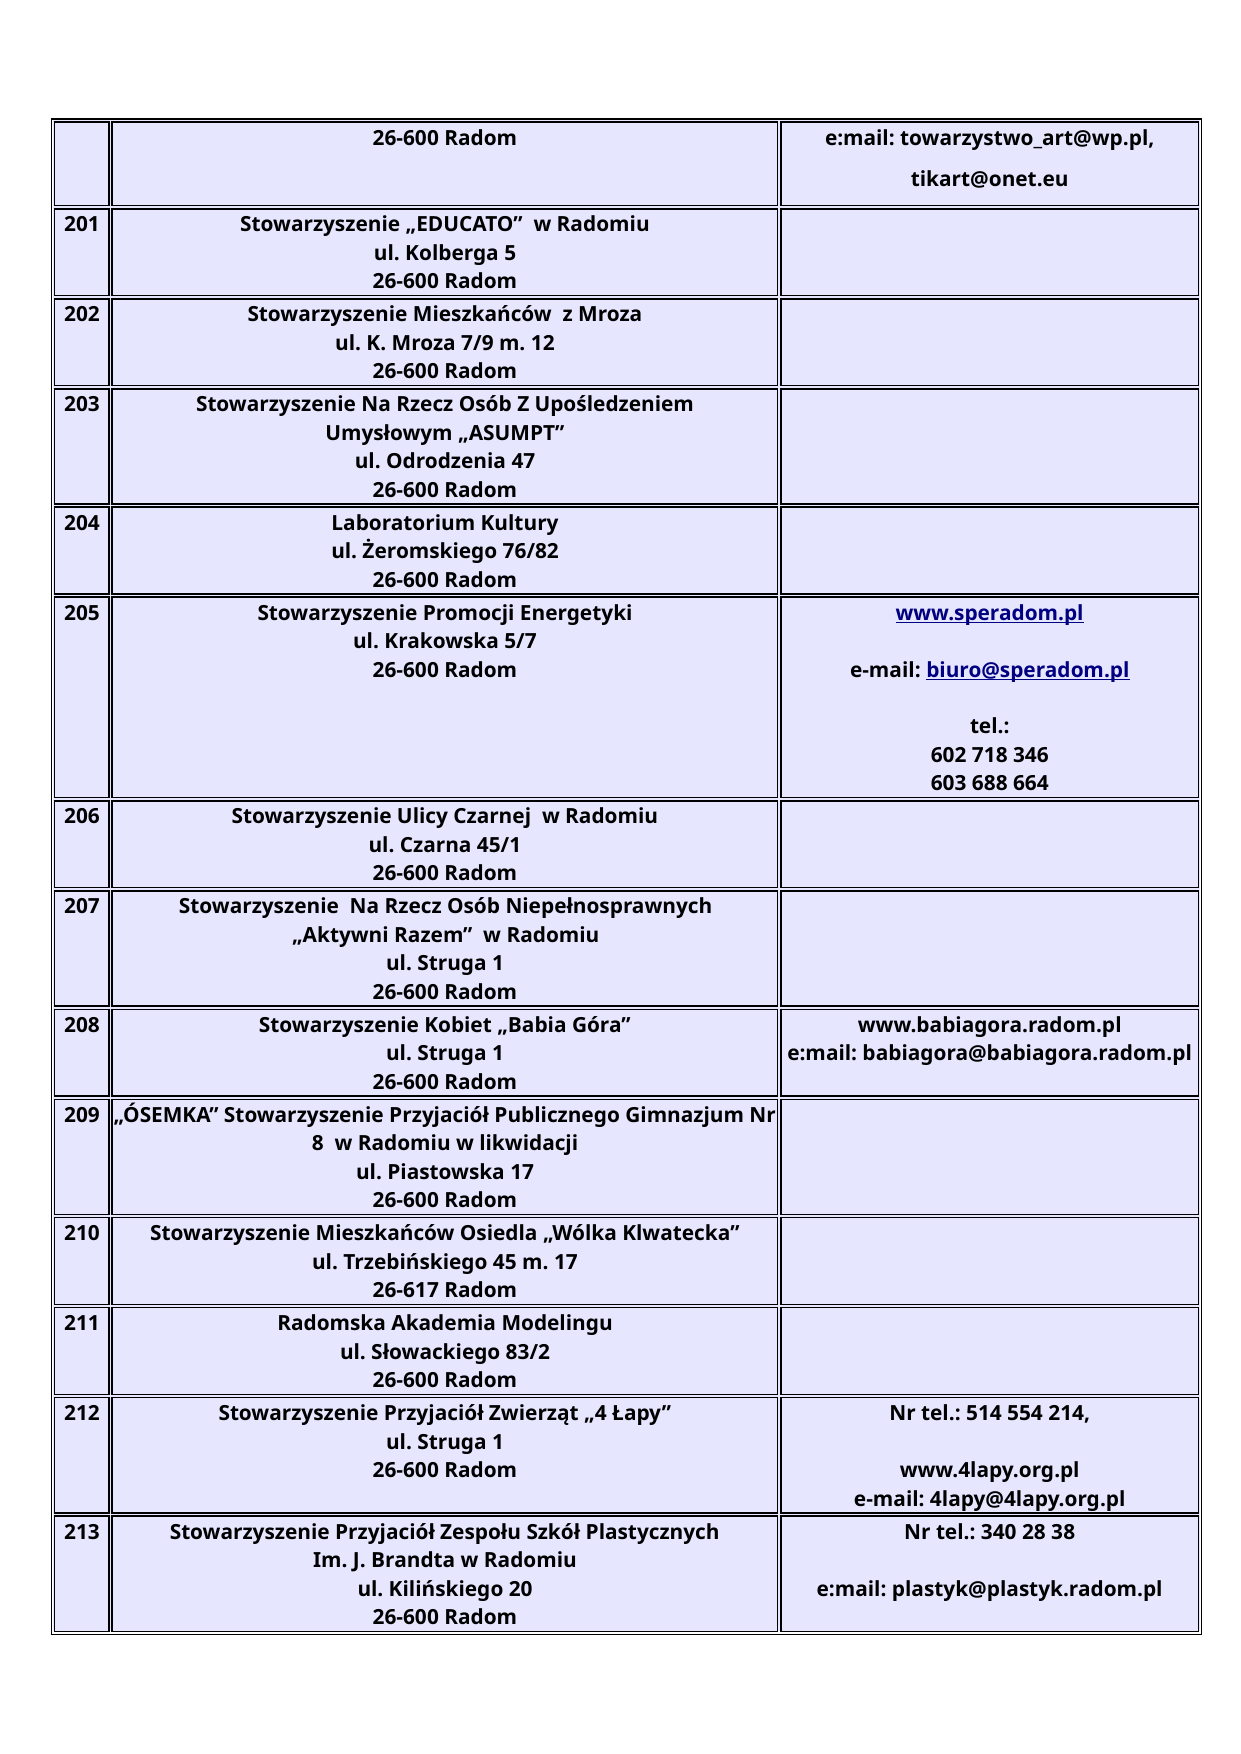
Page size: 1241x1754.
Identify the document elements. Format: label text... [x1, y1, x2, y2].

table_cell 212 [55, 1398, 108, 1512]
table_cell [1202, 205, 1207, 295]
table_cell 211 [55, 1308, 108, 1394]
table_cell [1202, 503, 1207, 593]
table_cell [782, 892, 1198, 1005]
table_cell 205 [55, 598, 108, 797]
table_cell Stowarzyszenie Kobiet „Babia Góra” ul. Struga 1 26-600 Radom [113, 1010, 777, 1095]
table_cell [782, 390, 1198, 503]
table_cell [1202, 1394, 1207, 1512]
table_cell 208 [55, 1010, 108, 1095]
table_cell [1202, 887, 1207, 1005]
table_cell [782, 508, 1198, 593]
table_cell 206 [55, 802, 108, 887]
table_cell [782, 802, 1198, 887]
table_cell [1202, 1095, 1207, 1214]
table_cell 204 [55, 508, 108, 593]
table_cell Stowarzyszenie Promocji Energetyki ul. Krakowska 5/7 26-600 Radom [113, 598, 777, 797]
table_cell 203 [55, 390, 108, 503]
table_cell [1202, 797, 1207, 887]
table_cell 209 [55, 1100, 108, 1214]
table_cell Nr tel.: 340 28 38 e:mail: plastyk@plastyk.radom.pl [782, 1517, 1198, 1631]
table_cell 26-600 Radom [113, 123, 777, 205]
table_cell [1202, 1304, 1207, 1394]
table_cell 202 [55, 300, 108, 385]
table_cell Stowarzyszenie Na Rzecz Osób Z Upośledzeniem Umysłowym „ASUMPT” ul. Odrodzenia 47 26-600 Radom [113, 390, 777, 503]
table_cell [1202, 295, 1207, 385]
table_cell [782, 1218, 1198, 1304]
table_cell [1202, 593, 1207, 797]
table_cell Laboratorium Kultury ul. Żeromskiego 76/82 26-600 Radom [113, 508, 777, 593]
table_cell [55, 123, 108, 205]
table_cell [782, 1308, 1198, 1394]
table_cell Radomska Akademia Modelingu ul. Słowackiego 83/2 26-600 Radom [113, 1308, 777, 1394]
table_cell [782, 1100, 1198, 1214]
table_cell Stowarzyszenie Ulicy Czarnej w Radomiu ul. Czarna 45/1 26-600 Radom [113, 802, 777, 887]
table_cell www.babiagora.radom.pl e:mail: babiagora@babiagora.radom.pl [782, 1010, 1198, 1095]
table_cell Stowarzyszenie „EDUCATO” w Radomiu ul. Kolberga 5 26-600 Radom [113, 210, 777, 295]
table_cell Stowarzyszenie Mieszkańców z Mroza ul. K. Mroza 7/9 m. 12 26-600 Radom [113, 300, 777, 385]
table_cell [1202, 1512, 1207, 1631]
table_cell 201 [55, 210, 108, 295]
table_cell Stowarzyszenie Przyjaciół Zwierząt „4 Łapy” ul. Struga 1 26-600 Radom [113, 1398, 777, 1512]
table_cell 213 [55, 1517, 108, 1631]
table_cell 210 [55, 1218, 108, 1304]
table_cell [1202, 1005, 1207, 1095]
table_cell [1202, 385, 1207, 503]
table_cell www.speradom.pl e-mail: biuro@speradom.pl tel.: 602 718 346 603 688 664 [782, 598, 1198, 797]
table_cell Stowarzyszenie Na Rzecz Osób Niepełnosprawnych „Aktywni Razem” w Radomiu ul. Struga 1 26-600 Radom [113, 892, 777, 1005]
table_cell [782, 210, 1198, 295]
table_cell Nr tel.: 514 554 214, www.4lapy.org.pl e-mail: 4lapy@4lapy.org.pl [782, 1398, 1198, 1512]
table_cell e:mail: towarzystwo_art@wp.pl, tikart@onet.eu [782, 123, 1198, 205]
table_cell Stowarzyszenie Przyjaciół Zespołu Szkół Plastycznych Im. J. Brandta w Radomiu ul. Kilińskiego 20 26-600 Radom [113, 1517, 777, 1631]
table_cell [1202, 118, 1207, 205]
table_cell [782, 300, 1198, 385]
table_cell „ÓSEMKA” Stowarzyszenie Przyjaciół Publicznego Gimnazjum Nr 8 w Radomiu w likwidacji ul. Piastowska 17 26-600 Radom [113, 1100, 777, 1214]
table_cell 207 [55, 892, 108, 1005]
table_cell Stowarzyszenie Mieszkańców Osiedla „Wólka Klwatecka” ul. Trzebińskiego 45 m. 17 26-617 Radom [113, 1218, 777, 1304]
table_cell [1202, 1214, 1207, 1304]
